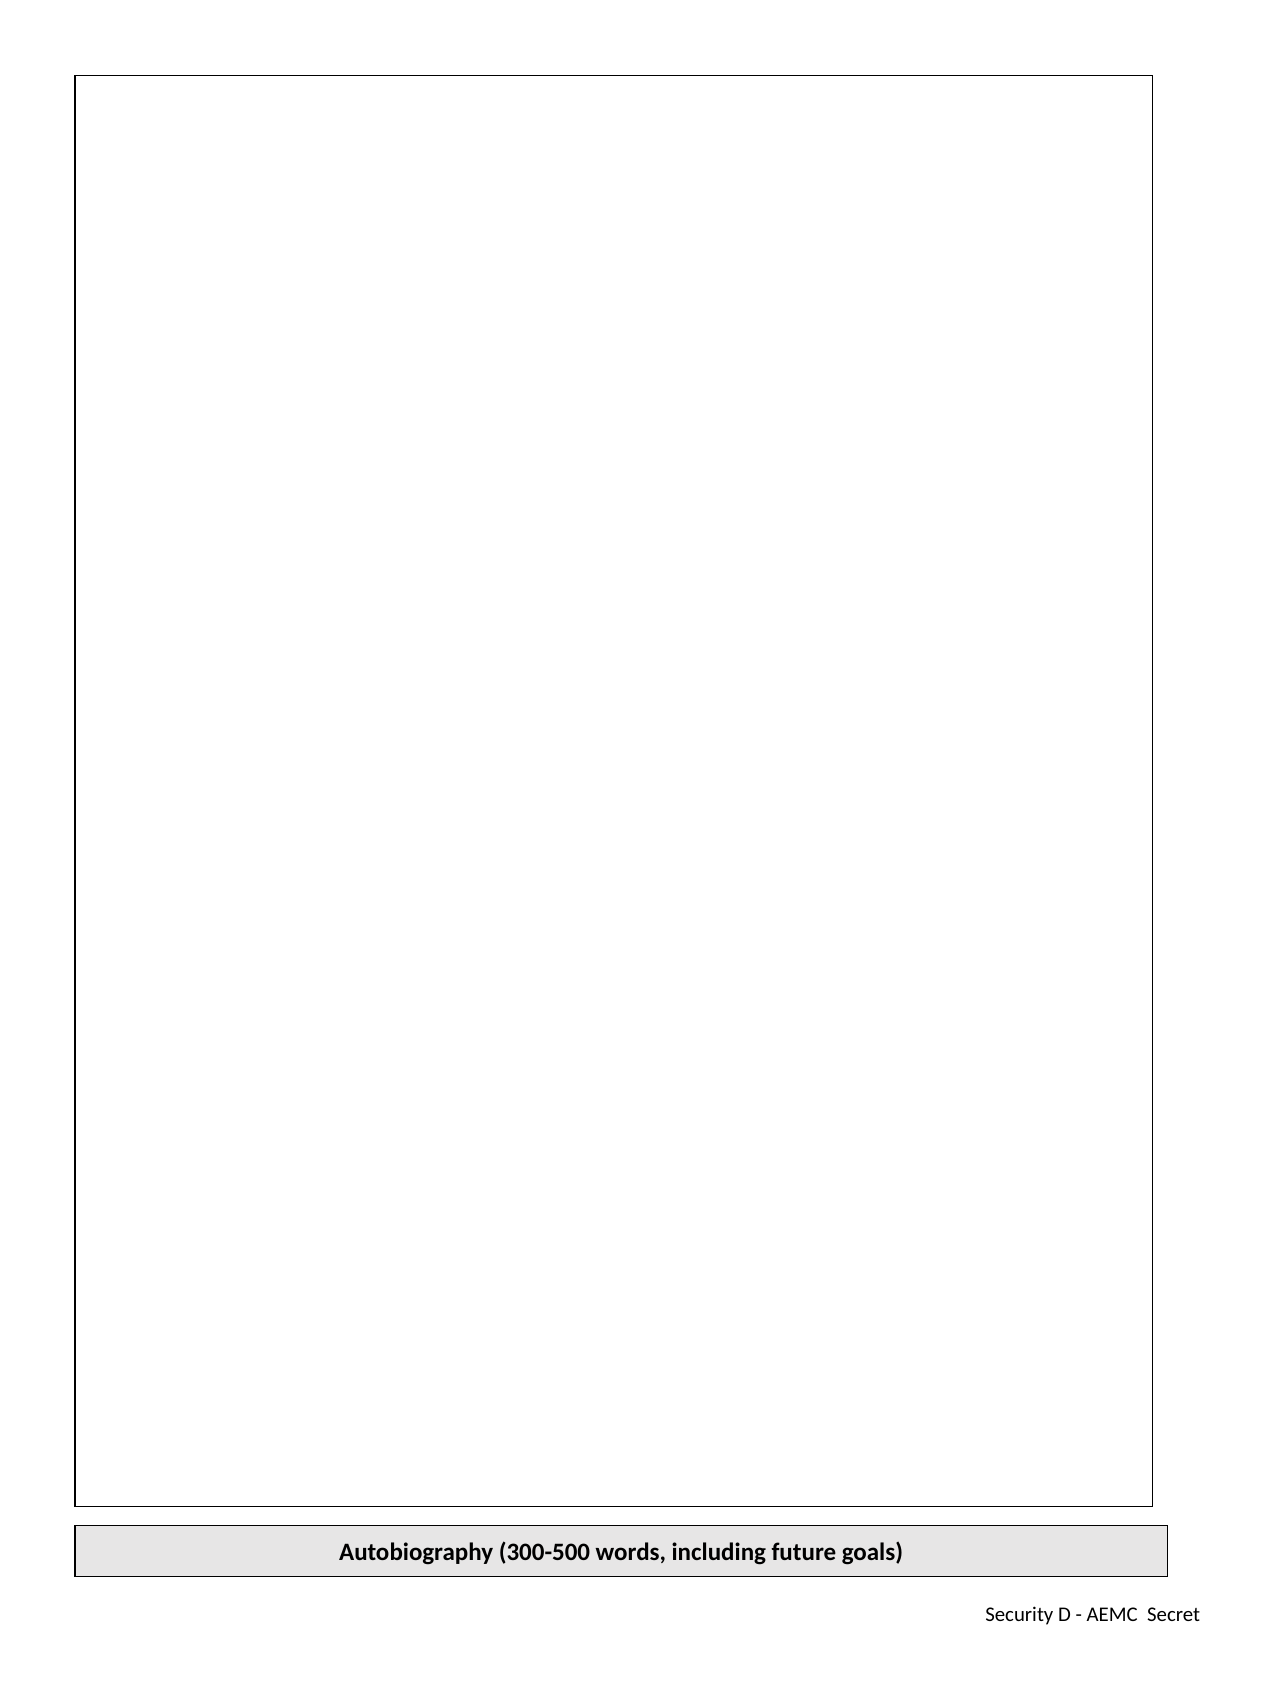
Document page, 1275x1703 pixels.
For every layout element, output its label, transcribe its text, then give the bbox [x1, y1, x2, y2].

table_header Autobiography (300-500 words, including future goals) [76, 1526, 1167, 1576]
table_cell [76, 76, 1152, 1506]
